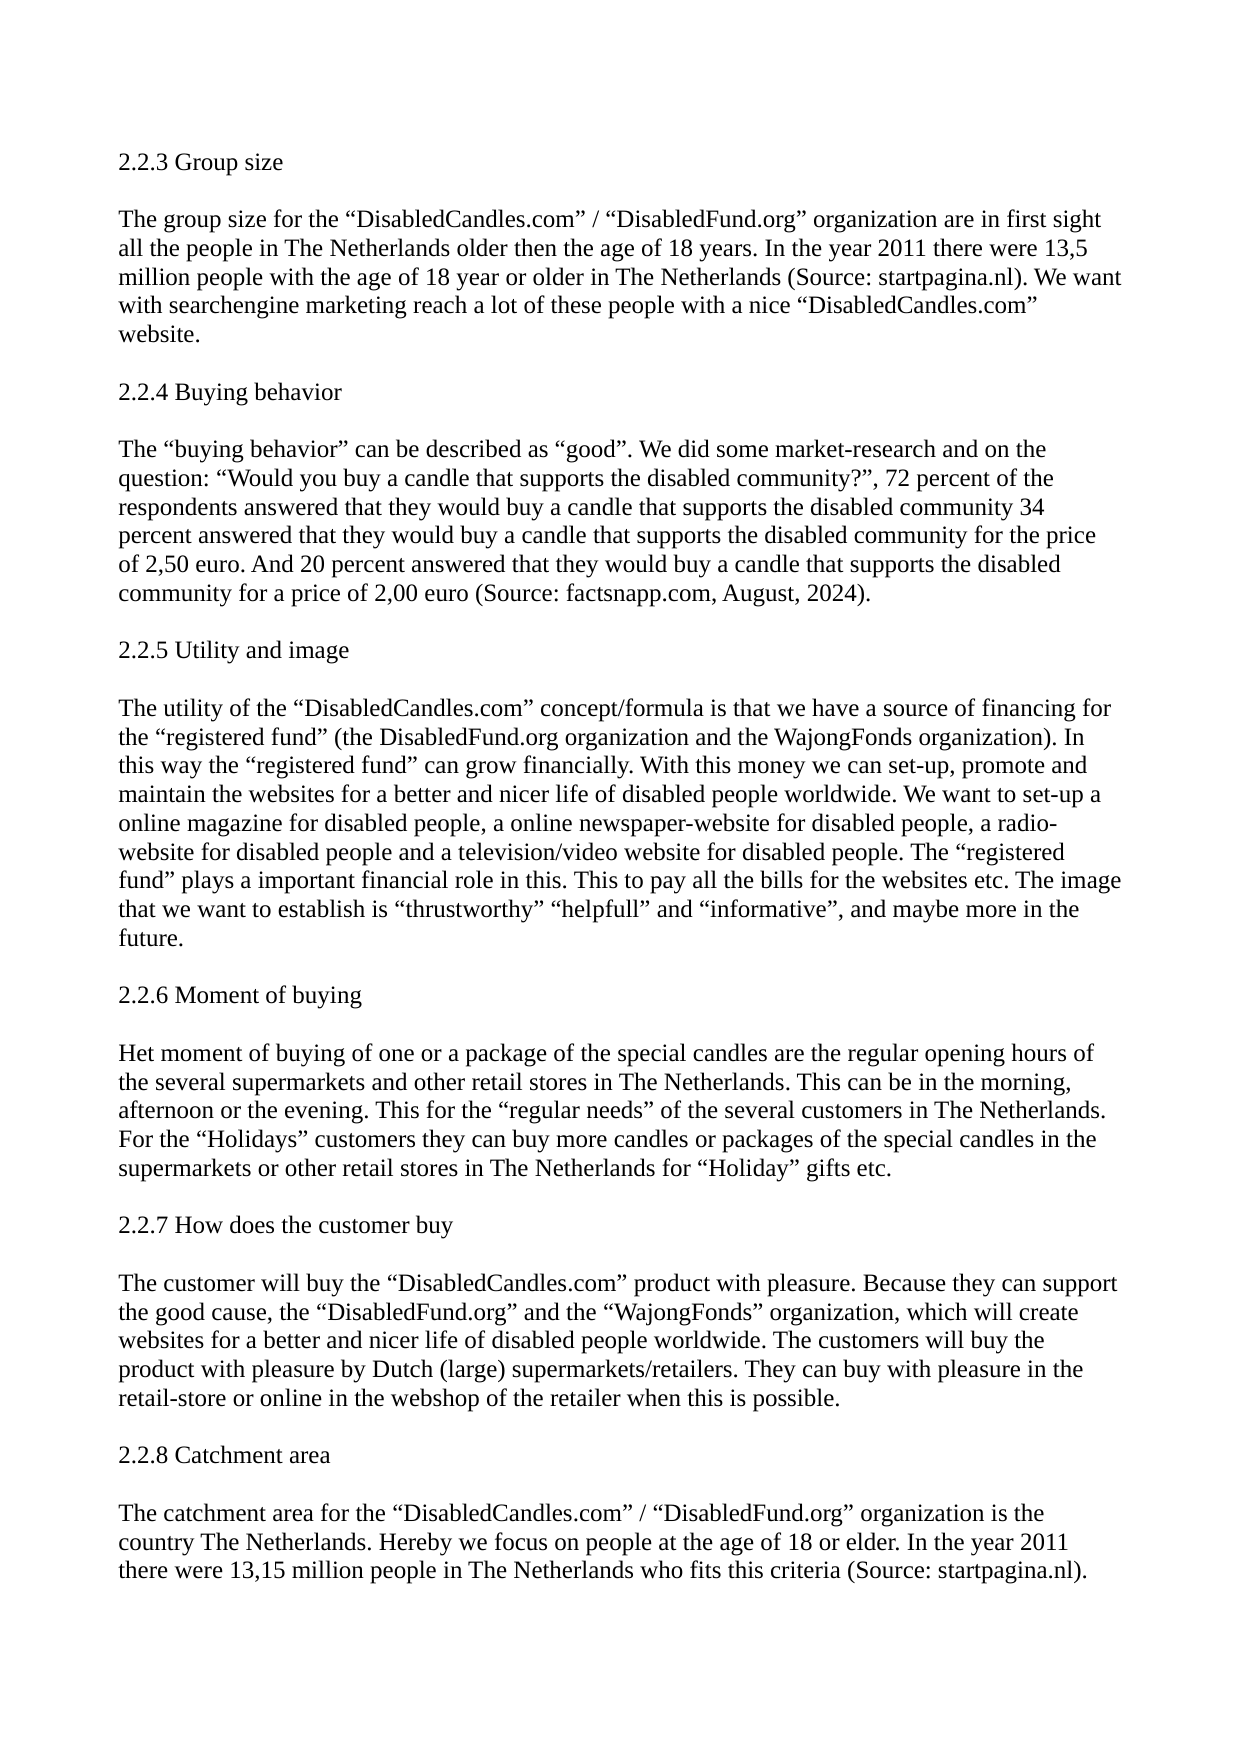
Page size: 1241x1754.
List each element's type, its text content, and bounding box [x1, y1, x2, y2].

text The group size for the “DisabledCandles.com” / “DisabledFund.org” organization are in first sight all the people in The Netherlands older then the age of 18 years. In the year 2011 there were 13,5 million people with the age of 18 year or older in The Netherlands (Source: startpagina.nl). We want with searchengine marketing reach a lot of these people with a nice “DisabledCandles.com” website. 2.2.4 Buying behavior The “buying behavior” can be described as “good”. We did some market-research and on the question: “Would you buy a candle that supports the disabled community?”, 72 percent of the respondents answered that they would buy a candle that supports the disabled community 34 percent answered that they would buy a candle that supports the disabled community for the price of 2,50 euro. And 20 percent answered that they would buy a candle that supports the disabled community for a price of 2,00 euro (Source: factsnapp.com, August, 2024). [118, 204, 1122, 607]
text 2.2.5 Utility and image [118, 607, 1122, 664]
text 2.2.3 Group size [118, 118, 1122, 204]
text The utility of the “DisabledCandles.com” concept/formula is that we have a source of financing for the “registered fund” (the DisabledFund.org organization and the WajongFonds organization). In this way the “registered fund” can grow financially. With this money we can set-up, promote and maintain the websites for a better and nicer life of disabled people worldwide. We want to set-up a online magazine for disabled people, a online newspaper-website for disabled people, a radio-website for disabled people and a television/video website for disabled people. The “registered fund” plays a important financial role in this. This to pay all the bills for the websites etc. The image that we want to establish is “thrustworthy” “helpfull” and “informative”, and maybe more in the future. 2.2.6 Moment of buying Het moment of buying of one or a package of the special candles are the regular opening hours of the several supermarkets and other retail stores in The Netherlands. This can be in the morning, afternoon or the evening. This for the “regular needs” of the several customers in The Netherlands. For the “Holidays” customers they can buy more candles or packages of the special candles in the supermarkets or other retail stores in The Netherlands for “Holiday” gifts etc. 2.2.7 How does the customer buy The customer will buy the “DisabledCandles.com” product with pleasure. Because they can support the good cause, the “DisabledFund.org” and the “WajongFonds” organization, which will create websites for a better and nicer life of disabled people worldwide. The customers will buy the product with pleasure by Dutch (large) supermarkets/retailers. They can buy with pleasure in the retail-store or online in the webshop of the retailer when this is possible. 2.2.8 Catchment area [118, 693, 1122, 1469]
text The catchment area for the “DisabledCandles.com” / “DisabledFund.org” organization is the country The Netherlands. Hereby we focus on people at the age of 18 or elder. In the year 2011 there were 13,15 million people in The Netherlands who fits this criteria (Source: startpagina.nl). [118, 1498, 1122, 1613]
